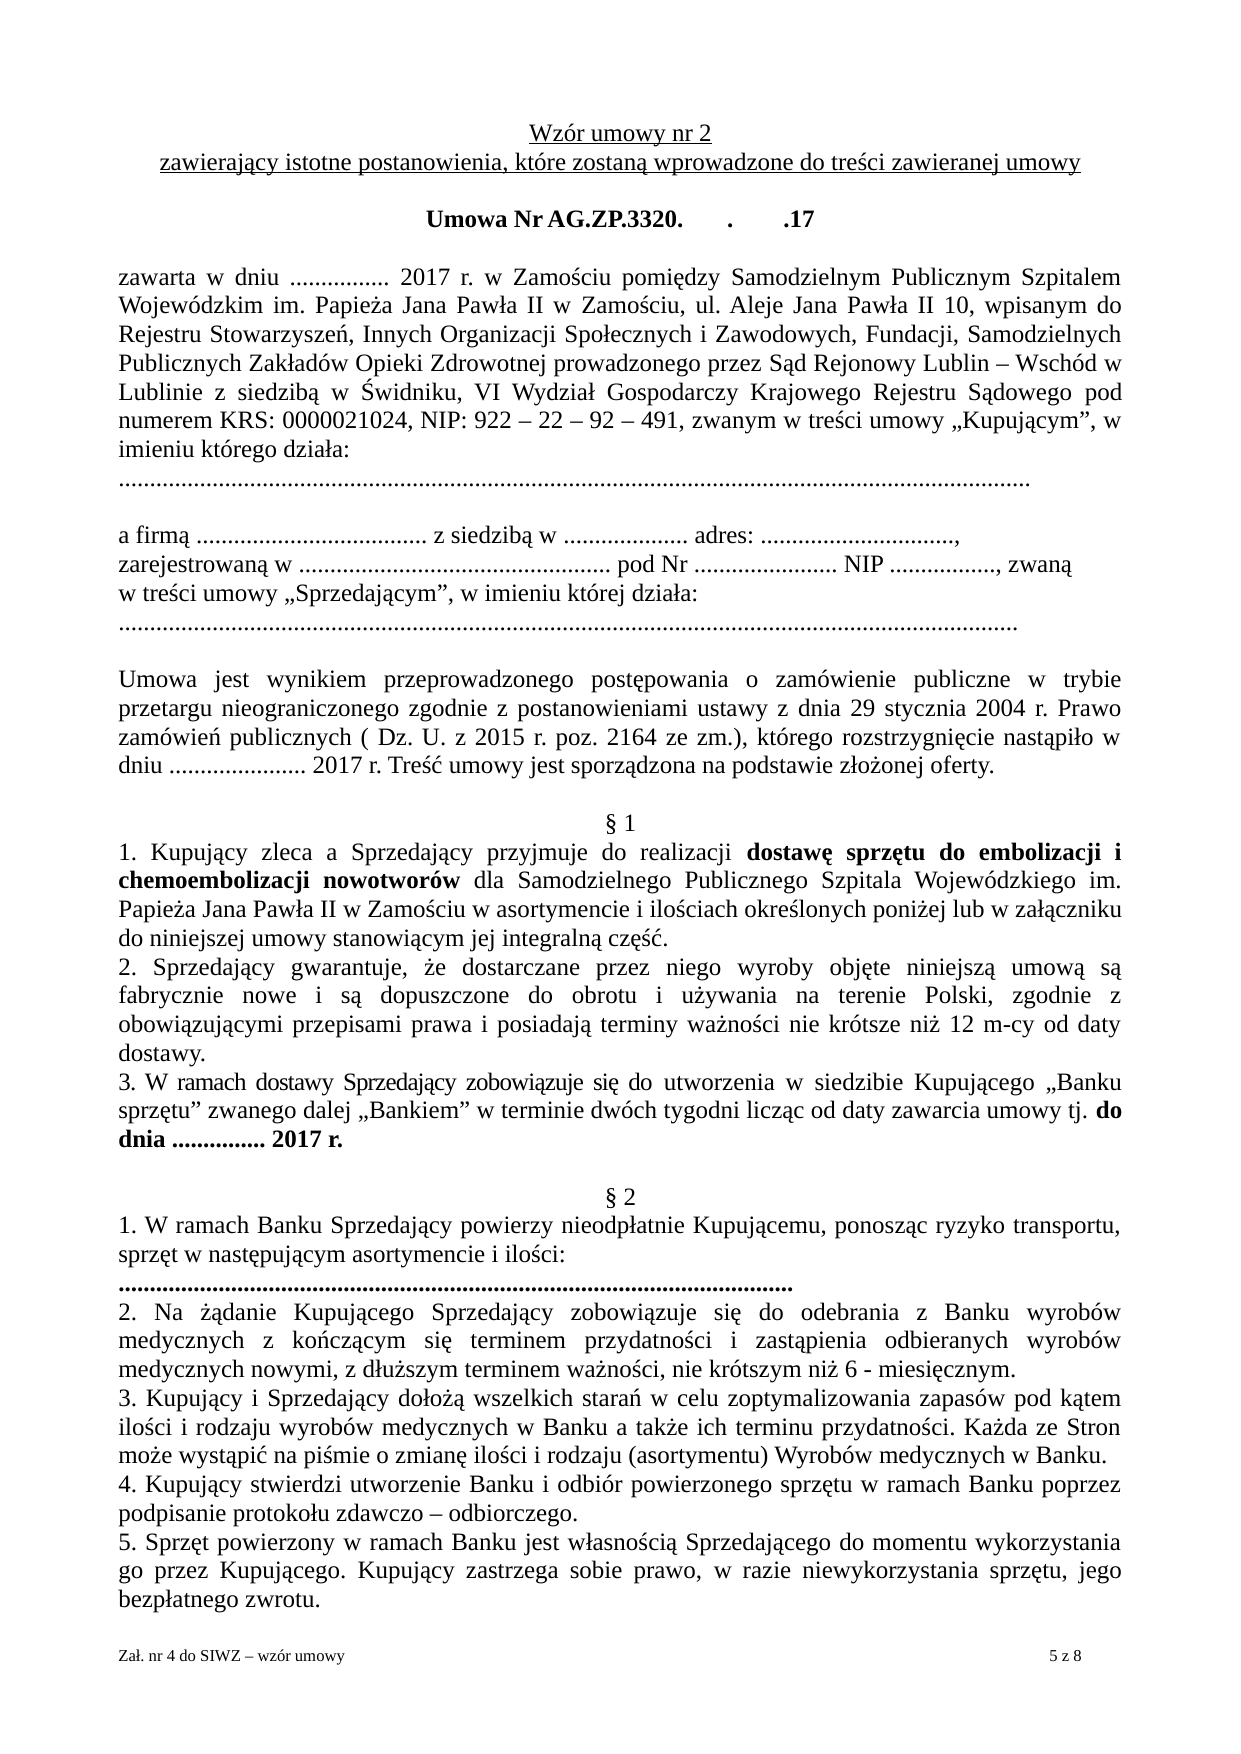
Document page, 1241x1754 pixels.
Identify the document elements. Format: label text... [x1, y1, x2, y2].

text 4. Kupujący stwierdzi utworzenie Banku i odbiór powierzonego sprzętu w ramach Banku poprzez podpisanie protokołu zdawczo – odbiorczego. [118, 1469, 1122, 1527]
text Umowa Nr AG.ZP.3320. . .17 [118, 204, 1122, 233]
text ................................................................................................................................................ [118, 607, 1122, 636]
text ............................................................................................................ [118, 1268, 1122, 1297]
text Wzór umowy nr 2 [118, 118, 1122, 147]
text a firmą ..................................... z siedzibą w .................... adres: ..............................., [118, 521, 1122, 549]
text zarejestrowaną w .................................................. pod Nr ....................... NIP ................., zwaną [118, 549, 1122, 578]
text 1. W ramach Banku Sprzedający powierzy nieodpłatnie Kupującemu, ponosząc ryzyko transportu, sprzęt w następującym asortymencie i ilości: [118, 1211, 1122, 1268]
text § 1 [118, 808, 1122, 837]
text zawierający istotne postanowienia, które zostaną wprowadzone do treści zawieranej umowy [118, 147, 1122, 176]
text Umowa jest wynikiem przeprowadzonego postępowania o zamówienie publiczne w trybie przetargu nieograniczonego zgodnie z postanowieniami ustawy z dnia 29 stycznia 2004 r. Prawo zamówień publicznych ( Dz. U. z 2015 r. poz. 2164 ze zm.), którego rozstrzygnięcie nastąpiło w dniu ...................... 2017 r. Treść umowy jest sporządzona na podstawie złożonej oferty. [118, 664, 1122, 779]
text .................................................................................................................................................. [118, 463, 1122, 492]
text 2. Na żądanie Kupującego Sprzedający zobowiązuje się do odebrania z Banku wyrobów medycznych z kończącym się terminem przydatności i zastąpienia odbieranych wyrobów medycznych nowymi, z dłuższym terminem ważności, nie krótszym niż 6 - miesięcznym. [118, 1297, 1122, 1383]
text 3. W ramach dostawy Sprzedający zobowiązuje się do utworzenia w siedzibie Kupującego „Banku sprzętu” zwanego dalej „Bankiem” w terminie dwóch tygodni licząc od daty zawarcia umowy tj. do dnia ............... 2017 r. [118, 1067, 1122, 1153]
text § 2 [118, 1182, 1122, 1211]
text 5. Sprzęt powierzony w ramach Banku jest własnością Sprzedającego do momentu wykorzystania go przez Kupującego. Kupujący zastrzega sobie prawo, w razie niewykorzystania sprzętu, jego bezpłatnego zwrotu. [118, 1527, 1122, 1613]
text 1. Kupujący zleca a Sprzedający przyjmuje do realizacji dostawę sprzętu do embolizacji i chemoembolizacji nowotworów dla Samodzielnego Publicznego Szpitala Wojewódzkiego im. Papieża Jana Pawła II w Zamościu w asortymencie i ilościach określonych poniżej lub w załączniku do niniejszej umowy stanowiącym jej integralną część. [118, 837, 1122, 952]
text 3. Kupujący i Sprzedający dołożą wszelkich starań w celu zoptymalizowania zapasów pod kątem ilości i rodzaju wyrobów medycznych w Banku a także ich terminu przydatności. Każda ze Stron może wystąpić na piśmie o zmianę ilości i rodzaju (asortymentu) Wyrobów medycznych w Banku. [118, 1383, 1122, 1469]
text 2. Sprzedający gwarantuje, że dostarczane przez niego wyroby objęte niniejszą umową są fabrycznie nowe i są dopuszczone do obrotu i używania na terenie Polski, zgodnie z obowiązującymi przepisami prawa i posiadają terminy ważności nie krótsze niż 12 m-cy od daty dostawy. [118, 952, 1122, 1067]
text w treści umowy „Sprzedającym”, w imieniu której działa: [118, 578, 1122, 607]
text zawarta w dniu ................ 2017 r. w Zamościu pomiędzy Samodzielnym Publicznym Szpitalem Wojewódzkim im. Papieża Jana Pawła II w Zamościu, ul. Aleje Jana Pawła II 10, wpisanym do Rejestru Stowarzyszeń, Innych Organizacji Społecznych i Zawodowych, Fundacji, Samodzielnych Publicznych Zakładów Opieki Zdrowotnej prowadzonego przez Sąd Rejonowy Lublin – Wschód w Lublinie z siedzibą w Świdniku, VI Wydział Gospodarczy Krajowego Rejestru Sądowego pod numerem KRS: 0000021024, NIP: 922 – 22 – 92 – 491, zwanym w treści umowy „Kupującym”, w imieniu którego działa: [118, 262, 1122, 463]
